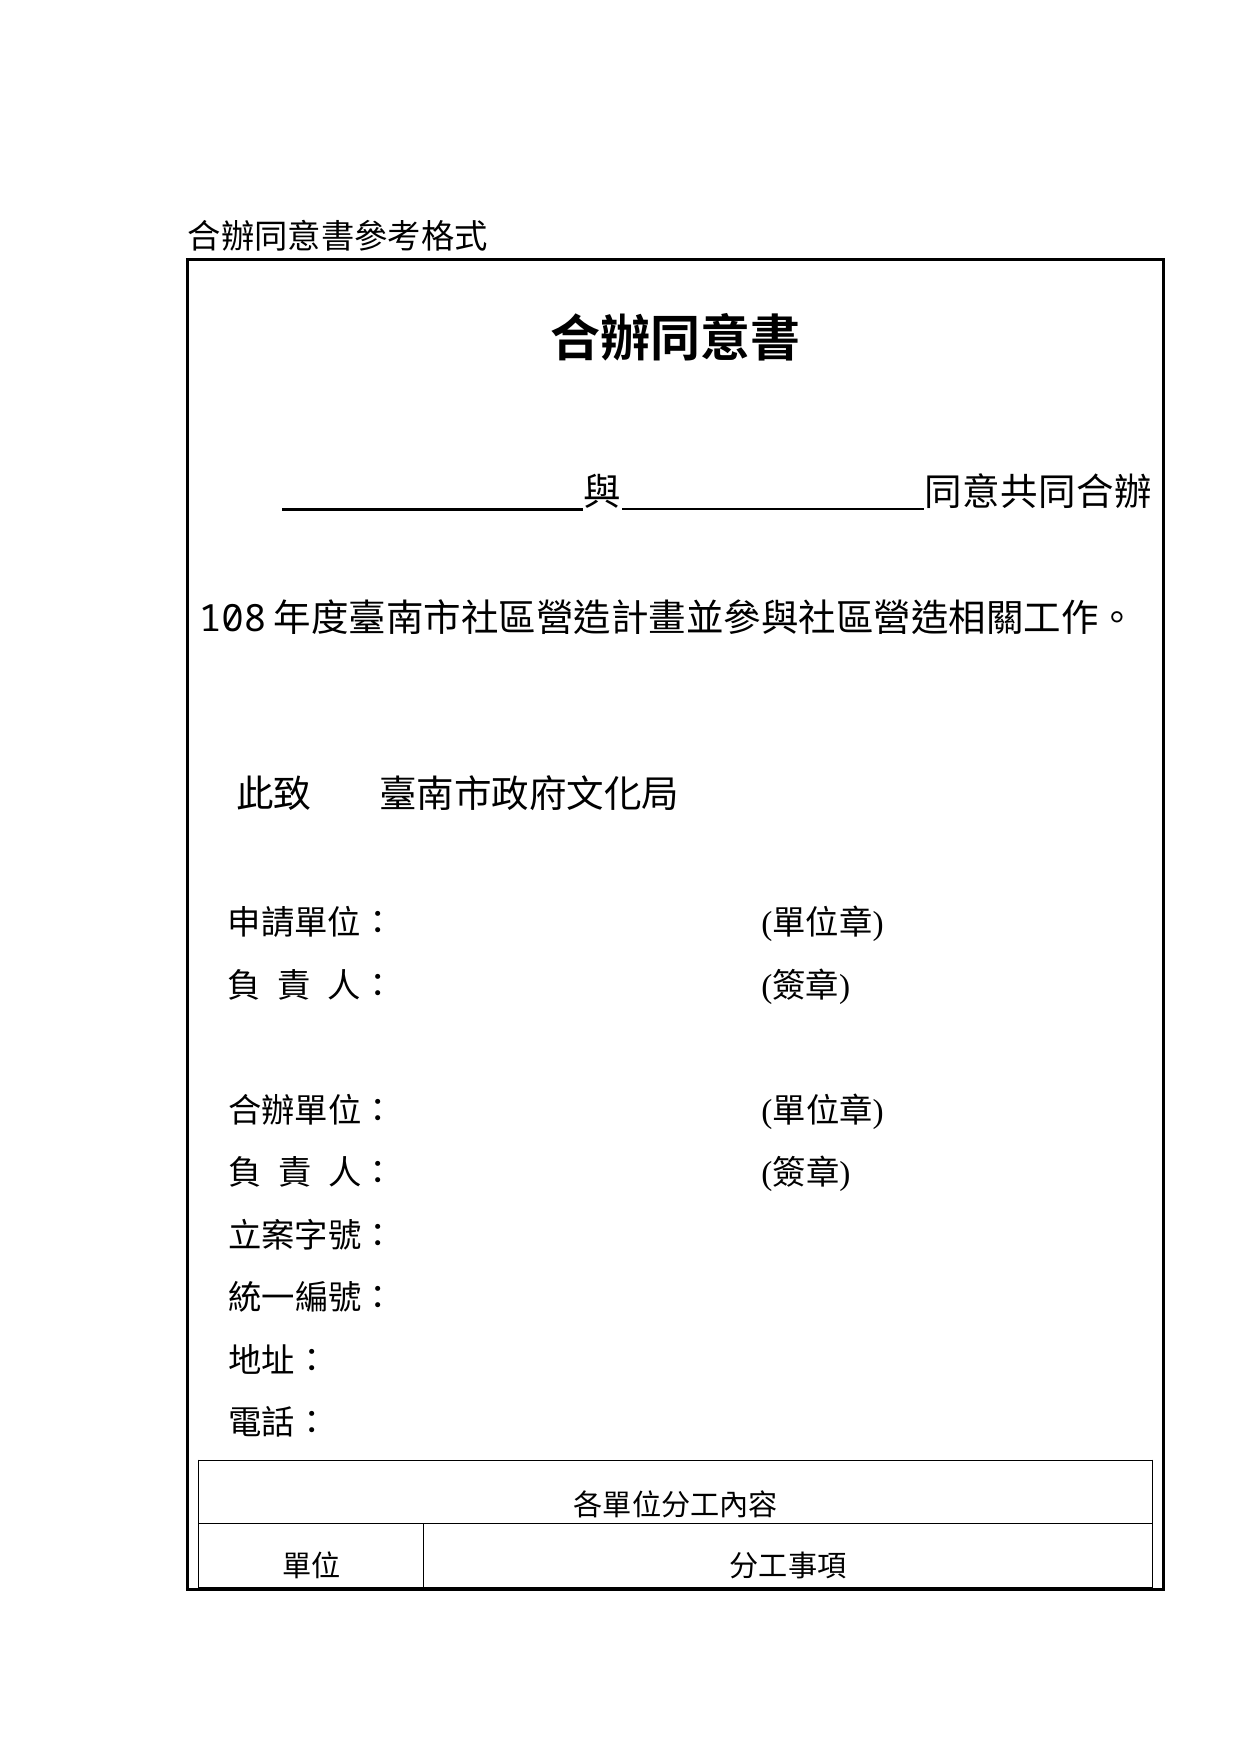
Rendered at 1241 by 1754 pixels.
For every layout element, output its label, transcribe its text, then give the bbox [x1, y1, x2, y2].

table_cell 單位 [199, 1524, 423, 1587]
table_header 各單位分工內容 [199, 1461, 1152, 1523]
table_cell 分工事項 [424, 1524, 1152, 1587]
text 合辦同意書參考格式 [187, 196, 1050, 258]
table_header 合辦同意書 與 同意共同合辦108年度臺南市社區營造計畫並參與社區營造相關工作。 此致 臺南市政府文化局 申請單位： (單位章) 負 責 人： (簽章) 合辦單位： (單位章) 負 責 人： (簽章) 立案字號： 統一編號： 地址： 電話： [189, 261, 1162, 1588]
